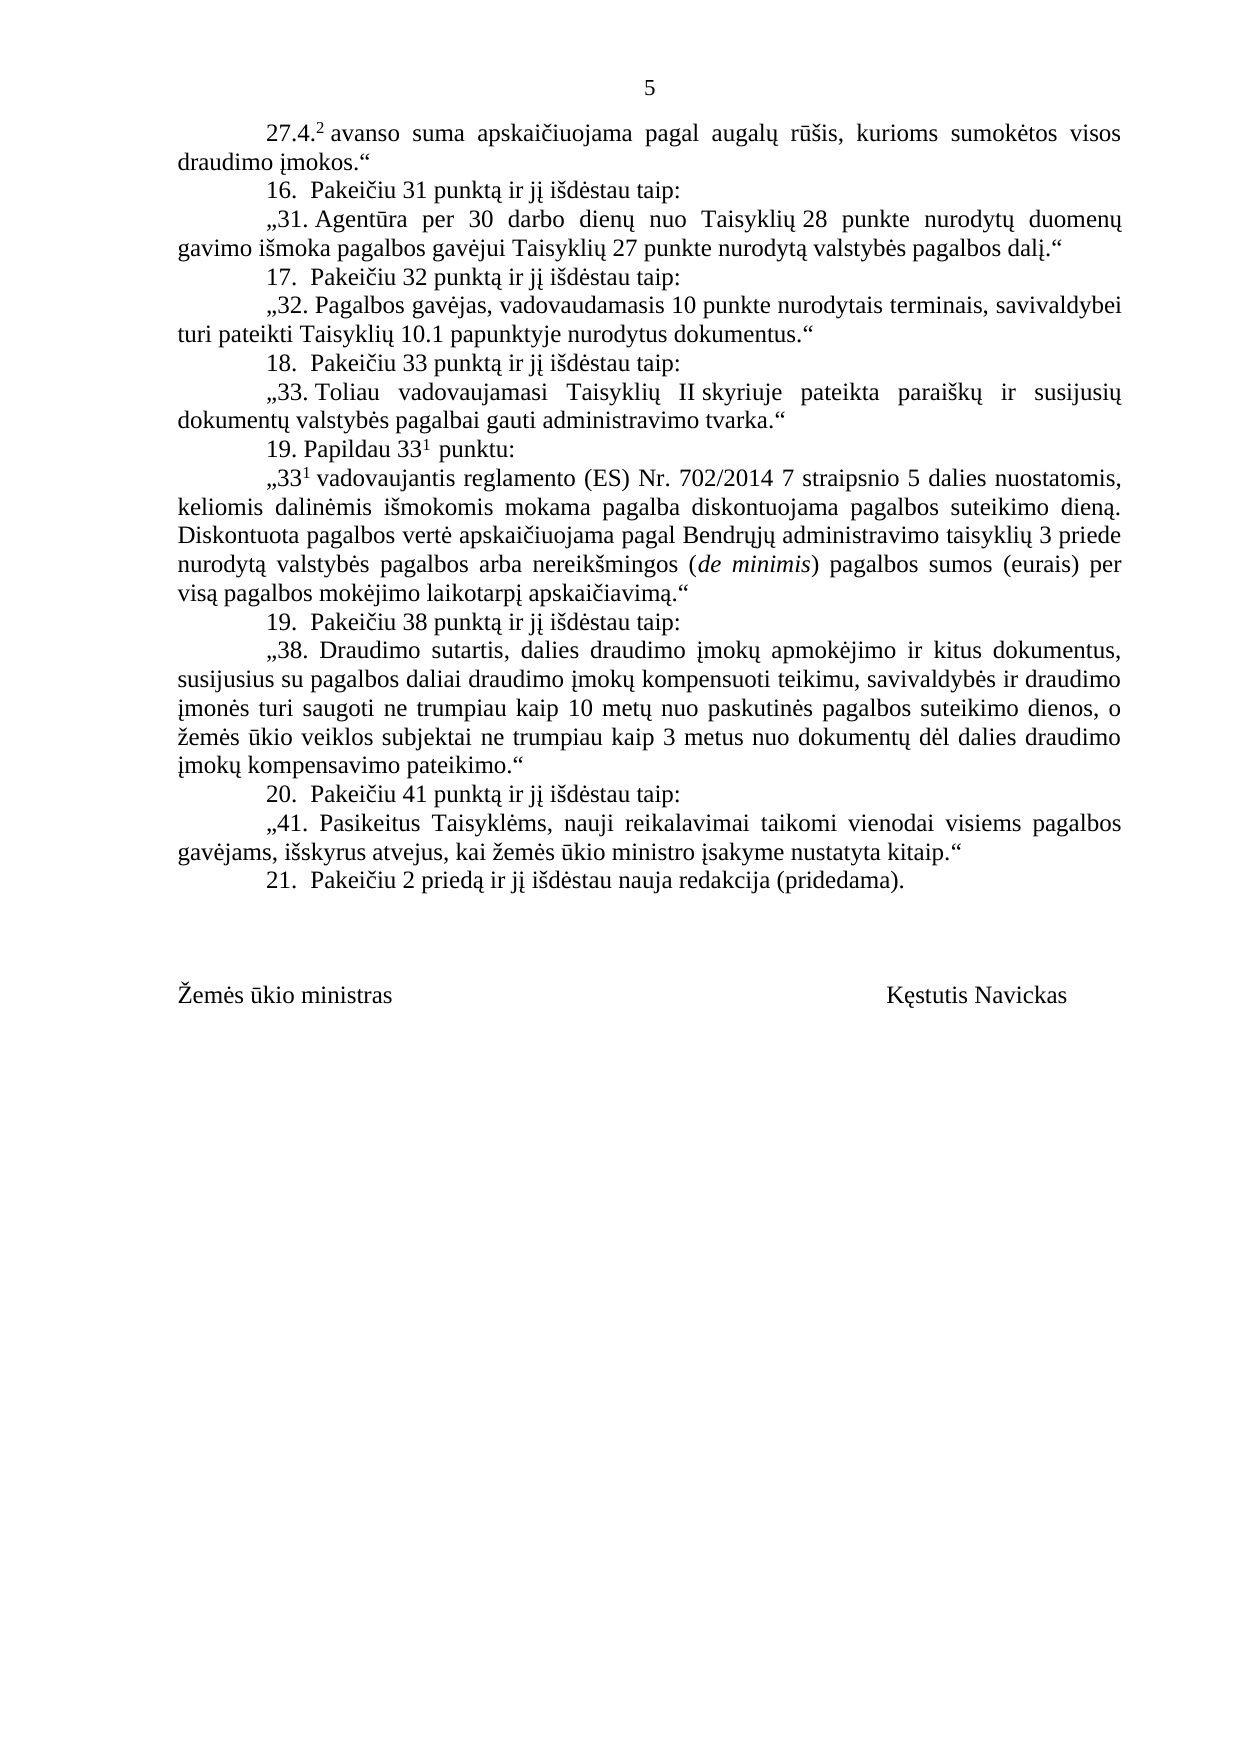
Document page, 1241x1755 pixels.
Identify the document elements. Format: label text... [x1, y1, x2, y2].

text „38. Draudimo sutartis, dalies draudimo įmokų apmokėjimo ir kitus dokumentus, susijusius su pagalbos daliai draudimo įmokų kompensuoti teikimu, savivaldybės ir draudimo įmonės turi saugoti ne trumpiau kaip 10 metų nuo paskutinės pagalbos suteikimo dienos, o žemės ūkio veiklos subjektai ne trumpiau kaip 3 metus nuo dokumentų dėl dalies draudimo įmokų kompensavimo pateikimo.“ [177, 636, 1122, 779]
text „331 vadovaujantis reglamento (ES) Nr. 702/2014 7 straipsnio 5 dalies nuostatomis, keliomis dalinėmis išmokomis mokama pagalba diskontuojama pagalbos suteikimo dieną. Diskontuota pagalbos vertė apskaičiuojama pagal Bendrųjų administravimo taisyklių 3 priede nurodytą valstybės pagalbos arba nereikšmingos (de minimis) pagalbos sumos (eurais) per visą pagalbos mokėjimo laikotarpį apskaičiavimą.“ [177, 463, 1122, 607]
text 19. Papildau 331 punktu: [177, 434, 1122, 463]
text 27.4.2 avanso suma apskaičiuojama pagal augalų rūšis, kurioms sumokėtos visos draudimo įmokos.“ [177, 118, 1122, 176]
text „32. Pagalbos gavėjas, vadovaudamasis 10 punkte nurodytais terminais, savivaldybei turi pateikti Taisyklių 10.1 papunktyje nurodytus dokumentus.“ [177, 291, 1122, 348]
text 21. Pakeičiu 2 priedą ir jį išdėstau nauja redakcija (pridedama). [177, 866, 1122, 894]
text 20. Pakeičiu 41 punktą ir jį išdėstau taip: [177, 779, 1122, 808]
text „33. Toliau vadovaujamasi Taisyklių II skyriuje pateikta paraiškų ir susijusių dokumentų valstybės pagalbai gauti administravimo tvarka.“ [177, 377, 1122, 434]
text „41. Pasikeitus Taisyklėms, nauji reikalavimai taikomi vienodai visiems pagalbos gavėjams, išskyrus atvejus, kai žemės ūkio ministro įsakyme nustatyta kitaip.“ [177, 808, 1122, 866]
text „31. Agentūra per 30 darbo dienų nuo Taisyklių 28 punkte nurodytų duomenų gavimo išmoka pagalbos gavėjui Taisyklių 27 punkte nurodytą valstybės pagalbos dalį.“ [177, 204, 1122, 262]
text 18. Pakeičiu 33 punktą ir jį išdėstau taip: [177, 348, 1122, 377]
text 19. Pakeičiu 38 punktą ir jį išdėstau taip: [177, 607, 1122, 636]
text Žemės ūkio ministras Kęstutis Navickas [177, 981, 1122, 1009]
text 17. Pakeičiu 32 punktą ir jį išdėstau taip: [177, 262, 1122, 291]
text 16. Pakeičiu 31 punktą ir jį išdėstau taip: [177, 176, 1122, 204]
